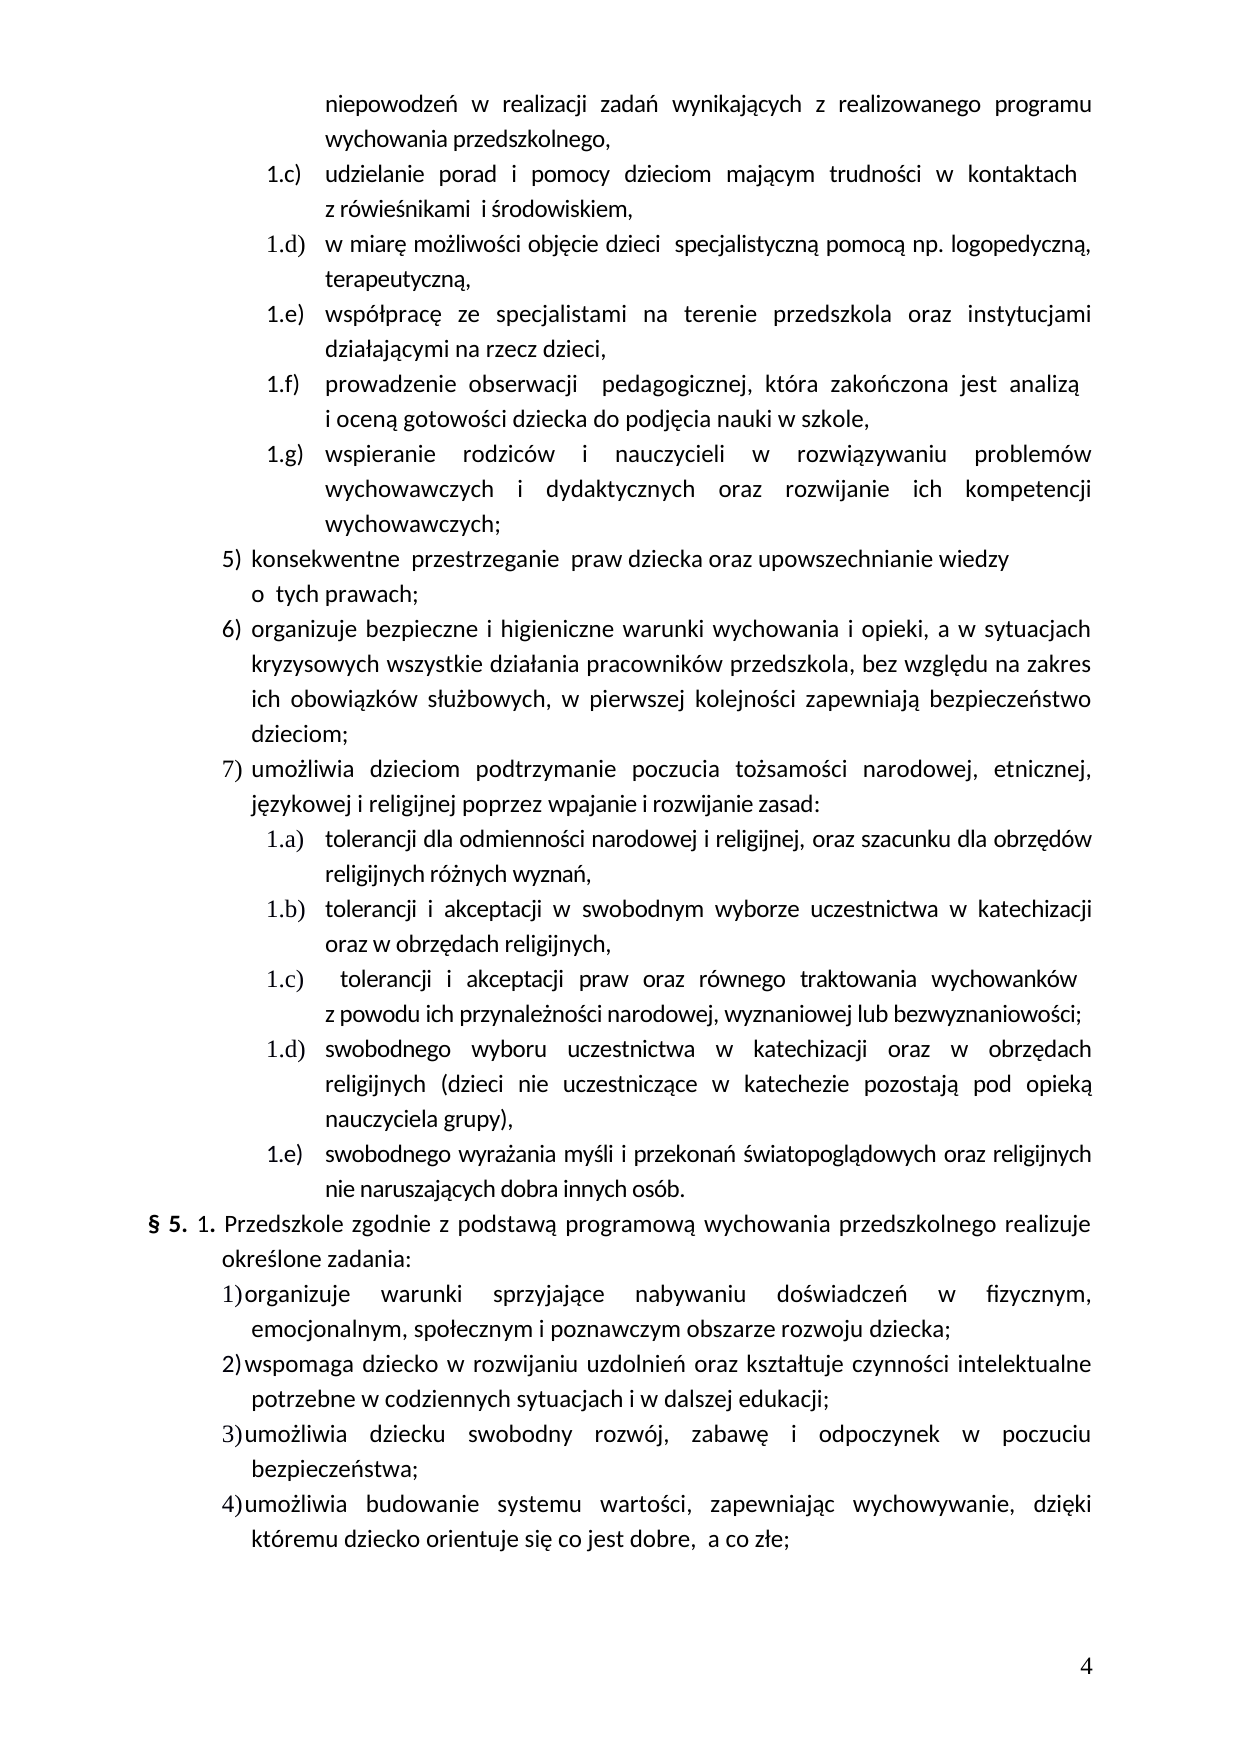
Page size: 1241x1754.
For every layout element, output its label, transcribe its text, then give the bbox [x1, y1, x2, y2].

list prowadzenie obserwacji pedagogicznej, która zakończona jest analizą i oceną gotowości dziecka do podjęcia nauki w szkole, [266, 369, 1092, 434]
list organizuje bezpieczne i higieniczne warunki wychowania i opieki, a w sytuacjach kryzysowych wszystkie działania pracowników przedszkola, bez względu na zakres ich obowiązków służbowych, w pierwszej kolejności zapewniają bezpieczeństwo dzieciom; [222, 614, 1092, 749]
list umożliwia budowanie systemu wartości, zapewniając wychowywanie, dzięki któremu dziecko orientuje się co jest dobre, a co złe; [222, 1489, 1092, 1554]
list swobodnego wyboru uczestnictwa w katechizacji oraz w obrzędach religijnych (dzieci nie uczestniczące w katechezie pozostają pod opieką nauczyciela grupy), [266, 1034, 1092, 1134]
list udzielanie porad i pomocy dzieciom mającym trudności w kontaktach z rówieśnikami i środowiskiem, [266, 159, 1092, 224]
text § 5. 1. Przedszkole zgodnie z podstawą programową wychowania przedszkolnego realizuje określone zadania: [148, 1209, 1092, 1274]
list tolerancji i akceptacji w swobodnym wyborze uczestnictwa w katechizacji oraz w obrzędach religijnych, [266, 894, 1092, 959]
list konsekwentne przestrzeganie praw dziecka oraz upowszechnianie wiedzy [222, 544, 1092, 574]
list wspomaga dziecko w rozwijaniu uzdolnień oraz kształtuje czynności intelektualne potrzebne w codziennych sytuacjach i w dalszej edukacji; [222, 1349, 1092, 1414]
list współpracę ze specjalistami na terenie przedszkola oraz instytucjami działającymi na rzecz dzieci, [266, 299, 1092, 364]
list tolerancji i akceptacji praw oraz równego traktowania wychowanków z powodu ich przynależności narodowej, wyznaniowej lub bezwyznaniowości; [266, 964, 1092, 1029]
list niepowodzeń w realizacji zadań wynikających z realizowanego programu wychowania przedszkolnego, [266, 89, 1092, 154]
list w miarę możliwości objęcie dzieci specjalistyczną pomocą np. logopedyczną, terapeutyczną, [266, 229, 1092, 294]
list organizuje warunki sprzyjające nabywaniu doświadczeń w fizycznym, emocjonalnym, społecznym i poznawczym obszarze rozwoju dziecka; [222, 1279, 1092, 1344]
list wspieranie rodziców i nauczycieli w rozwiązywaniu problemów wychowawczych i dydaktycznych oraz rozwijanie ich kompetencji wychowawczych; [266, 439, 1092, 539]
list umożliwia dziecku swobodny rozwój, zabawę i odpoczynek w poczuciu bezpieczeństwa; [222, 1419, 1092, 1484]
list swobodnego wyrażania myśli i przekonań światopoglądowych oraz religijnych nie naruszających dobra innych osób. [266, 1139, 1092, 1204]
text o tych prawach; [222, 579, 1092, 609]
list umożliwia dzieciom podtrzymanie poczucia tożsamości narodowej, etnicznej, językowej i religijnej poprzez wpajanie i rozwijanie zasad: [222, 754, 1092, 819]
list tolerancji dla odmienności narodowej i religijnej, oraz szacunku dla obrzędów religijnych różnych wyznań, [266, 824, 1092, 889]
